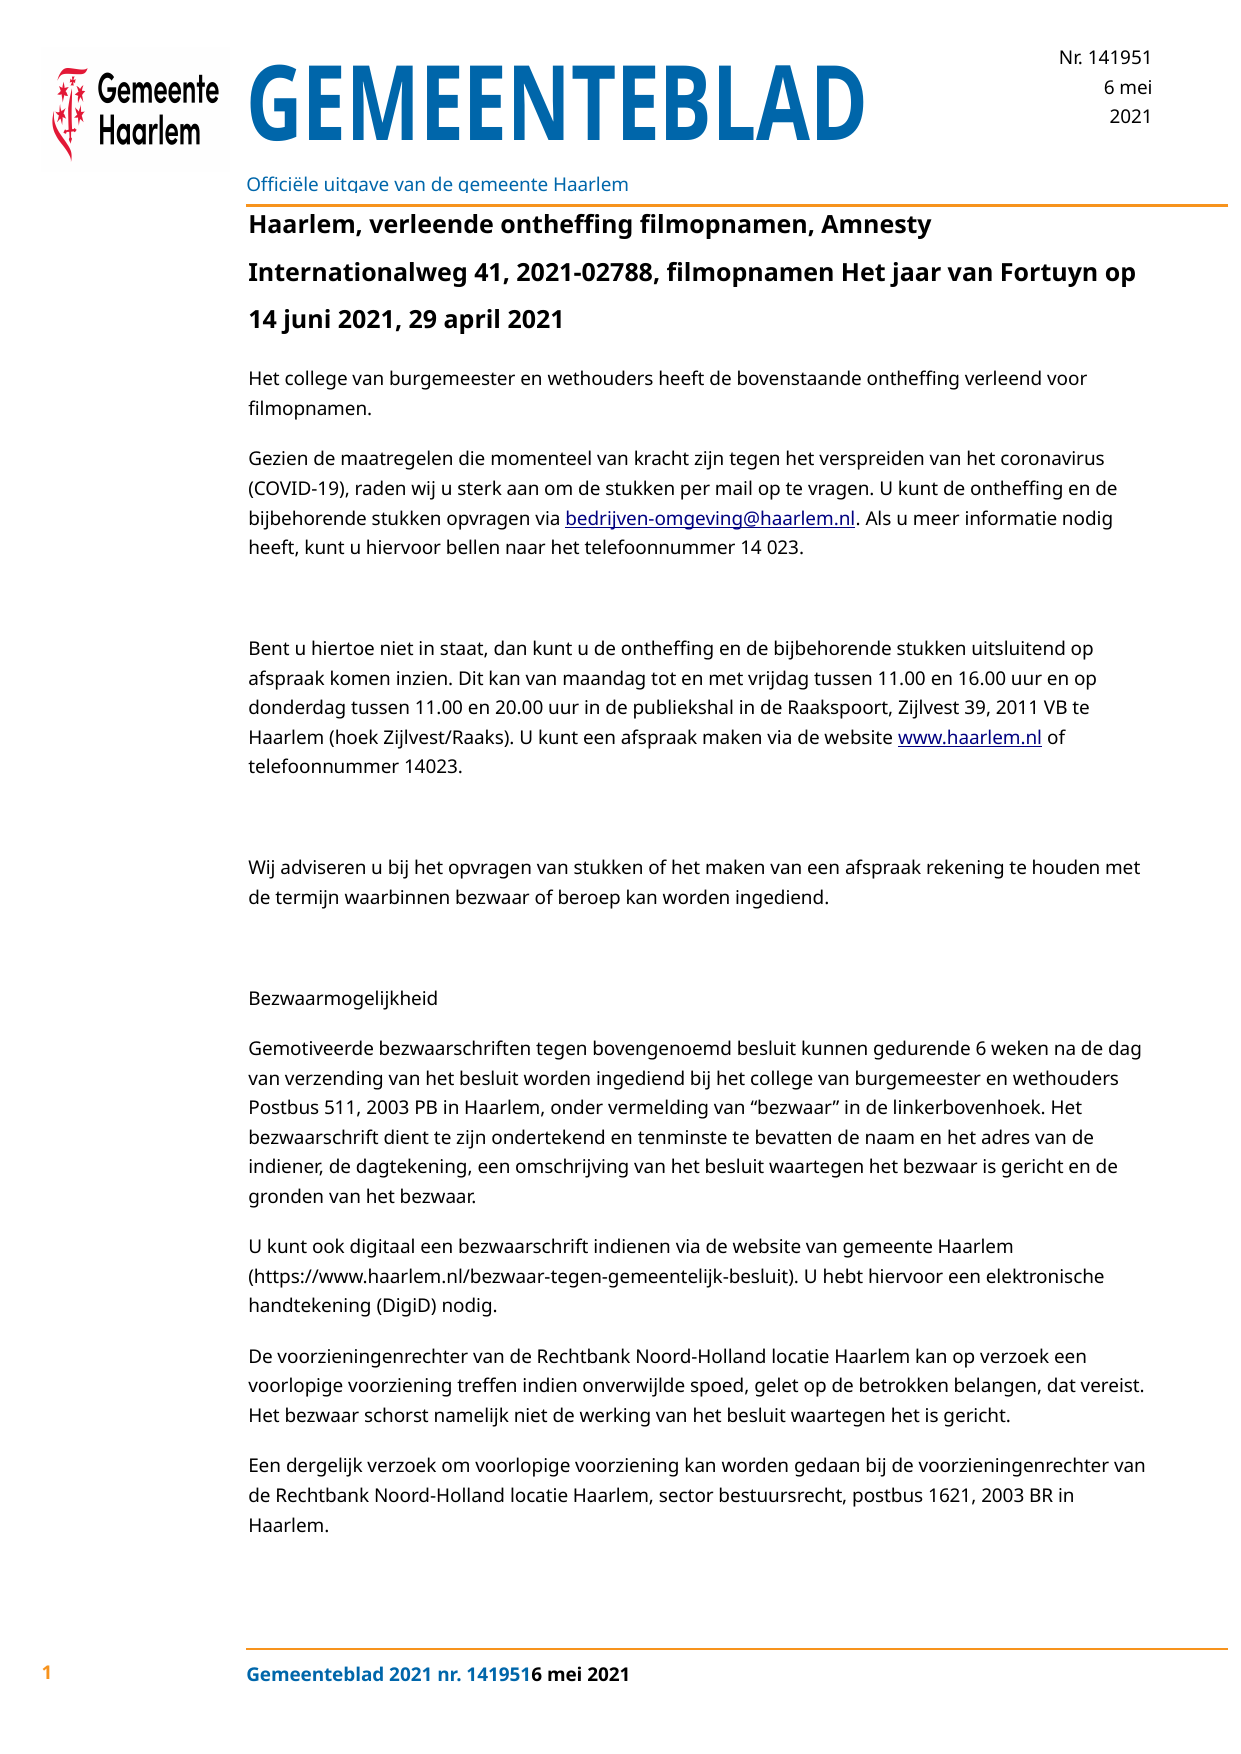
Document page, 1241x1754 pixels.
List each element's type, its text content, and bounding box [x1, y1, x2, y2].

text Haarlem, verleende ontheffing filmopnamen, Amnesty Internationalweg 41, 2021-02788, filmopnamen Het jaar van Fortuyn op 14 juni 2021, 29 april 2021 [248, 207, 1152, 336]
text Gezien de maatregelen die momenteel van kracht zijn tegen het verspreiden van het coronavirus (COVID-19), raden wij u sterk aan om de stukken per mail op te vragen. U kunt de ontheffing en de bijbehorende stukken opvragen via bedrijven-omgeving@haarlem.nl. Als u meer informatie nodig heeft, kunt u hiervoor bellen naar het telefoonnummer 14 023. [248, 446, 1152, 560]
text U kunt ook digitaal een bezwaarschrift indienen via de website van gemeente Haarlem (https://www.haarlem.nl/bezwaar-tegen-gemeentelijk-besluit). U hebt hiervoor een elektronische handtekening (DigiD) nodig. [248, 1233, 1152, 1318]
text Wij adviseren u bij het opvragen van stukken of het maken van een afspraak rekening te houden met de termijn waarbinnen bezwaar of beroep kan worden ingediend. [248, 854, 1152, 909]
picture [41, 47, 231, 172]
text Gemotiveerde bezwaarschriften tegen bovengenoemd besluit kunnen gedurende 6 weken na de dag van verzending van het besluit worden ingediend bij het college van burgemeester en wethouders Postbus 511, 2003 PB in Haarlem, onder vermelding van “bezwaar” in de linkerbovenhoek. Het bezwaarschrift dient te zijn ondertekend en tenminste te bevatten de naam en het adres van de indiener, de dagtekening, een omschrijving van het besluit waartegen het bezwaar is gericht en de gronden van het bezwaar. [248, 1035, 1152, 1209]
text Het college van burgemeester en wethouders heeft de bovenstaande ontheffing verleend voor filmopnamen. [248, 366, 1152, 421]
text Een dergelijk verzoek om voorlopige voorziening kan worden gedaan bij de voorzieningenrechter van de Rechtbank Noord-Holland locatie Haarlem, sector bestuursrecht, postbus 1621, 2003 BR in Haarlem. [248, 1453, 1152, 1537]
text Bent u hiertoe niet in staat, dan kunt u de ontheffing en de bijbehorende stukken uitsluitend op afspraak komen inzien. Dit kan van maandag tot en met vrijdag tussen 11.00 en 16.00 uur en op donderdag tussen 11.00 en 20.00 uur in de publiekshal in de Raakspoort, Zijlvest 39, 2011 VB te Haarlem (hoek Zijlvest/Raaks). U kunt een afspraak maken via de website www.haarlem.nl of telefoonnummer 14023. [248, 635, 1152, 779]
text De voorzieningenrechter van de Rechtbank Noord-Holland locatie Haarlem kan op verzoek een voorlopige voorziening treffen indien onverwijlde spoed, gelet op de betrokken belangen, dat vereist. Het bezwaar schorst namelijk niet de werking van het besluit waartegen het is gericht. [248, 1343, 1152, 1428]
text Bezwaarmogelijkheid [248, 985, 1152, 1010]
